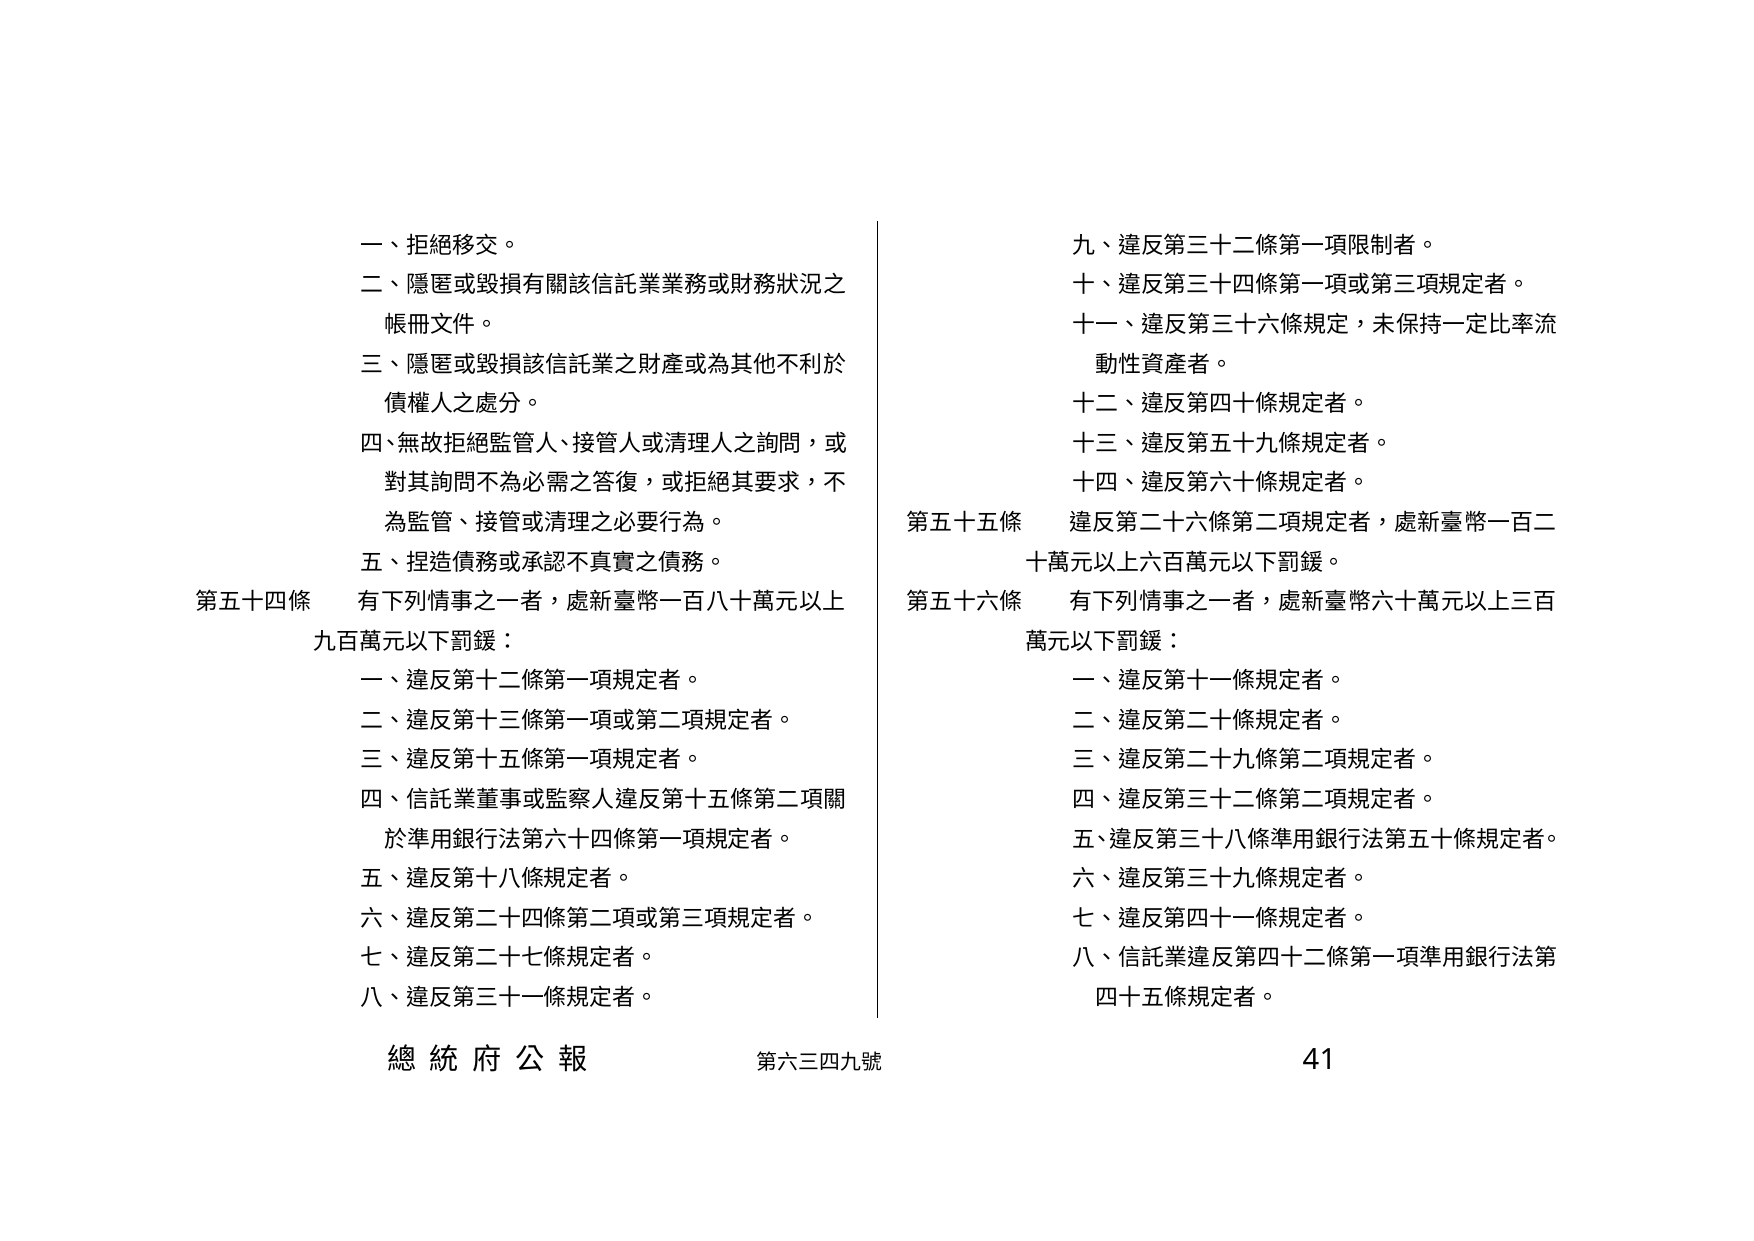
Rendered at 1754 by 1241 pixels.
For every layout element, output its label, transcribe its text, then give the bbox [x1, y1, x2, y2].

text 三、隱匿或毀損該信託業之財產或為其他不利於債權人之處分。 [360, 340, 847, 419]
text 六、違反第三十九條規定者。 [1072, 855, 1559, 894]
text 二、隱匿或毀損有關該信託業業務或財務狀況之帳冊文件。 [360, 261, 847, 340]
text 二、違反第二十條規定者。 [1072, 697, 1559, 736]
text 五、違反第三十八條準用銀行法第五十條規定者。 [1072, 815, 1559, 855]
text 十、違反第三十四條第一項或第三項規定者。 [1072, 261, 1559, 301]
text 三、違反第十五條第一項規定者。 [360, 736, 847, 776]
text 七、違反第二十七條規定者。 [360, 934, 847, 974]
text 五、捏造債務或承認不真實之債務。 [360, 538, 847, 578]
text 二、違反第十三條第一項或第二項規定者。 [360, 697, 847, 736]
text 五、違反第十八條規定者。 [360, 855, 847, 894]
text 六、違反第二十四條第二項或第三項規定者。 [360, 894, 847, 934]
text 四、無故拒絕監管人、接管人或清理人之詢問，或對其詢問不為必需之答復，或拒絕其要求，不為監管、接管或清理之必要行為。 [360, 419, 847, 538]
text 四、違反第三十二條第二項規定者。 [1072, 776, 1559, 815]
text 十四、違反第六十條規定者。 [1072, 459, 1559, 499]
text 第五十五條 違反第二十六條第二項規定者，處新臺幣一百二十萬元以上六百萬元以下罰鍰。 [907, 499, 1559, 578]
text 九、違反第三十二條第一項限制者。 [1072, 222, 1559, 261]
text 第五十六條 有下列情事之一者，處新臺幣六十萬元以上三百萬元以下罰鍰： [907, 578, 1559, 657]
text 七、違反第四十一條規定者。 [1072, 894, 1559, 934]
text 一、違反第十一條規定者。 [1072, 657, 1559, 697]
text 十二、違反第四十條規定者。 [1072, 380, 1559, 419]
text 第五十四條 有下列情事之一者，處新臺幣一百八十萬元以上九百萬元以下罰鍰： [195, 578, 847, 657]
text 四、信託業董事或監察人違反第十五條第二項關於準用銀行法第六十四條第一項規定者。 [360, 776, 847, 855]
text 八、信託業違反第四十二條第一項準用銀行法第四十五條規定者。 [1072, 934, 1559, 1013]
text 十三、違反第五十九條規定者。 [1072, 419, 1559, 459]
text 十一、違反第三十六條規定，未保持一定比率流動性資產者。 [1072, 301, 1559, 380]
text 三、違反第二十九條第二項規定者。 [1072, 736, 1559, 776]
text 一、違反第十二條第一項規定者。 [360, 657, 847, 697]
text 一、拒絕移交。 [360, 222, 847, 261]
text 八、違反第三十一條規定者。 [360, 974, 847, 1013]
